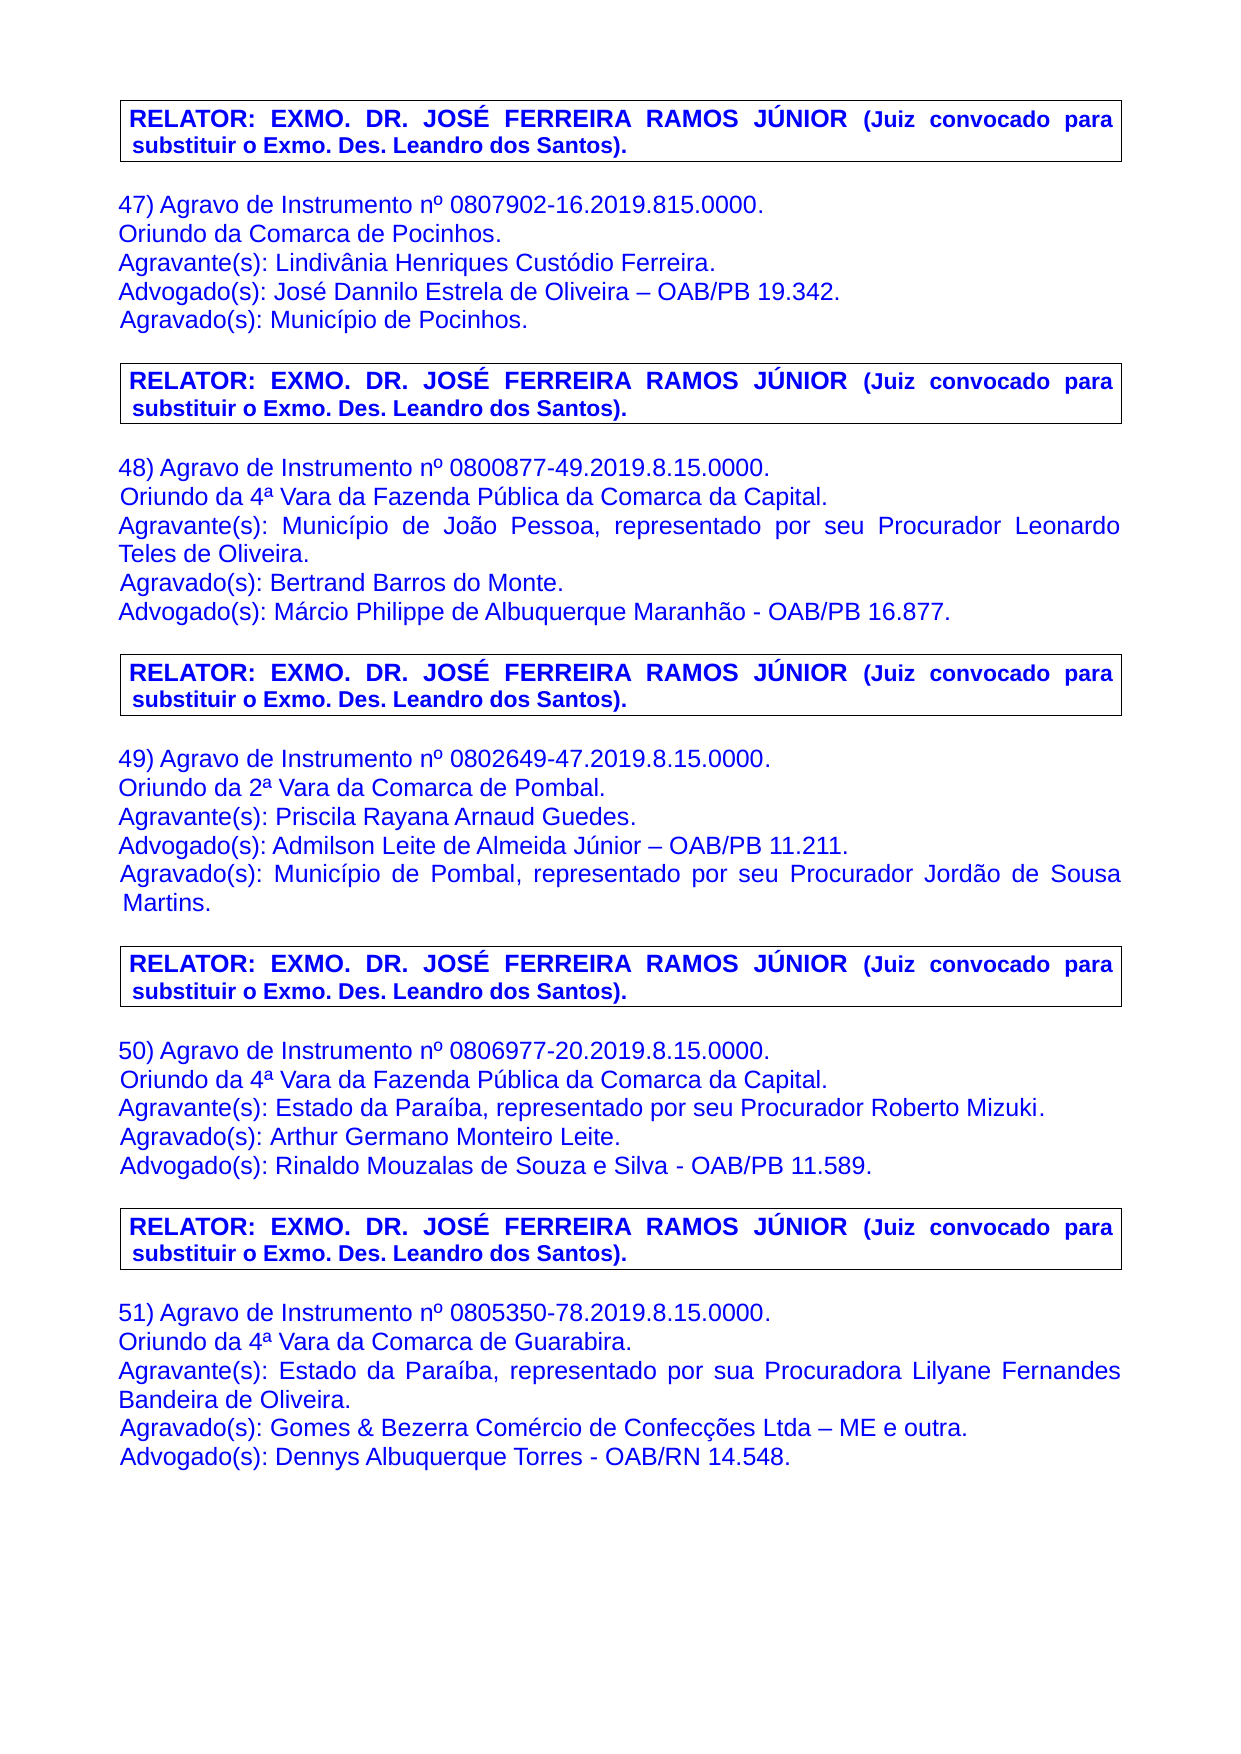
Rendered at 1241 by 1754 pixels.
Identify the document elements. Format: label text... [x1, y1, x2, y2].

text RELATOR: EXMO. DR. JOSÉ FERREIRA RAMOS JÚNIOR (Juiz convocado para substituir o Exmo. Des. Leandro dos Santos). [121, 364, 1121, 423]
text RELATOR: EXMO. DR. JOSÉ FERREIRA RAMOS JÚNIOR (Juiz convocado para substituir o Exmo. Des. Leandro dos Santos). [121, 655, 1121, 715]
text Advogado(s): Admilson Leite de Almeida Júnior – OAB/PB 11.211. [118, 831, 1122, 859]
text Agravado(s): Bertrand Barros do Monte. [119, 568, 1122, 597]
text Agravante(s): Município de João Pessoa, representado por seu Procurador Leonardo Teles de Oliveira. [118, 511, 1122, 568]
text Advogado(s): Márcio Philippe de Albuquerque Maranhão - OAB/PB 16.877. [118, 597, 1121, 626]
text Agravado(s): Gomes & Bezerra Comércio de Confecções Ltda – ME e outra. [119, 1413, 1122, 1442]
text 48) Agravo de Instrumento nº 0800877-49.2019.8.15.0000. [118, 453, 1122, 482]
text Oriundo da 4ª Vara da Fazenda Pública da Comarca da Capital. [119, 482, 1122, 511]
text Advogado(s): Dennys Albuquerque Torres - OAB/RN 14.548. [119, 1442, 1122, 1471]
text RELATOR: EXMO. DR. JOSÉ FERREIRA RAMOS JÚNIOR (Juiz convocado para substituir o Exmo. Des. Leandro dos Santos). [121, 1209, 1121, 1269]
text Agravado(s): Município de Pombal, representado por seu Procurador Jordão de Sousa Martins. [119, 859, 1122, 917]
text RELATOR: EXMO. DR. JOSÉ FERREIRA RAMOS JÚNIOR (Juiz convocado para substituir o Exmo. Des. Leandro dos Santos). [121, 947, 1121, 1006]
text 51) Agravo de Instrumento nº 0805350-78.2019.8.15.0000. [118, 1298, 1122, 1327]
text 49) Agravo de Instrumento nº 0802649-47.2019.8.15.0000. [118, 744, 1122, 773]
text Advogado(s): Rinaldo Mouzalas de Souza e Silva - OAB/PB 11.589. [119, 1151, 1122, 1179]
text 50) Agravo de Instrumento nº 0806977-20.2019.8.15.0000. [118, 1036, 1122, 1064]
text 47) Agravo de Instrumento nº 0807902-16.2019.815.0000. [118, 191, 1122, 219]
text RELATOR: EXMO. DR. JOSÉ FERREIRA RAMOS JÚNIOR (Juiz convocado para substituir o Exmo. Des. Leandro dos Santos). [121, 101, 1121, 161]
text Agravante(s): Estado da Paraíba, representado por sua Procuradora Lilyane Fernandes Bandeira de Oliveira. [118, 1356, 1122, 1413]
text Oriundo da 4ª Vara da Fazenda Pública da Comarca da Capital. [119, 1064, 1122, 1093]
text Advogado(s): José Dannilo Estrela de Oliveira – OAB/PB 19.342. [118, 277, 1122, 306]
text Agravante(s): Priscila Rayana Arnaud Guedes. [118, 802, 1122, 831]
text Oriundo da 2ª Vara da Comarca de Pombal. [118, 773, 1122, 802]
text Oriundo da Comarca de Pocinhos. [118, 219, 1122, 248]
text Agravante(s): Estado da Paraíba, representado por seu Procurador Roberto Mizuki. [118, 1093, 1122, 1122]
text Oriundo da 4ª Vara da Comarca de Guarabira. [118, 1327, 1122, 1356]
text Agravado(s): Município de Pocinhos. [119, 306, 1122, 334]
text Agravado(s): Arthur Germano Monteiro Leite. [119, 1122, 1122, 1151]
text Agravante(s): Lindivânia Henriques Custódio Ferreira. [118, 248, 1122, 277]
